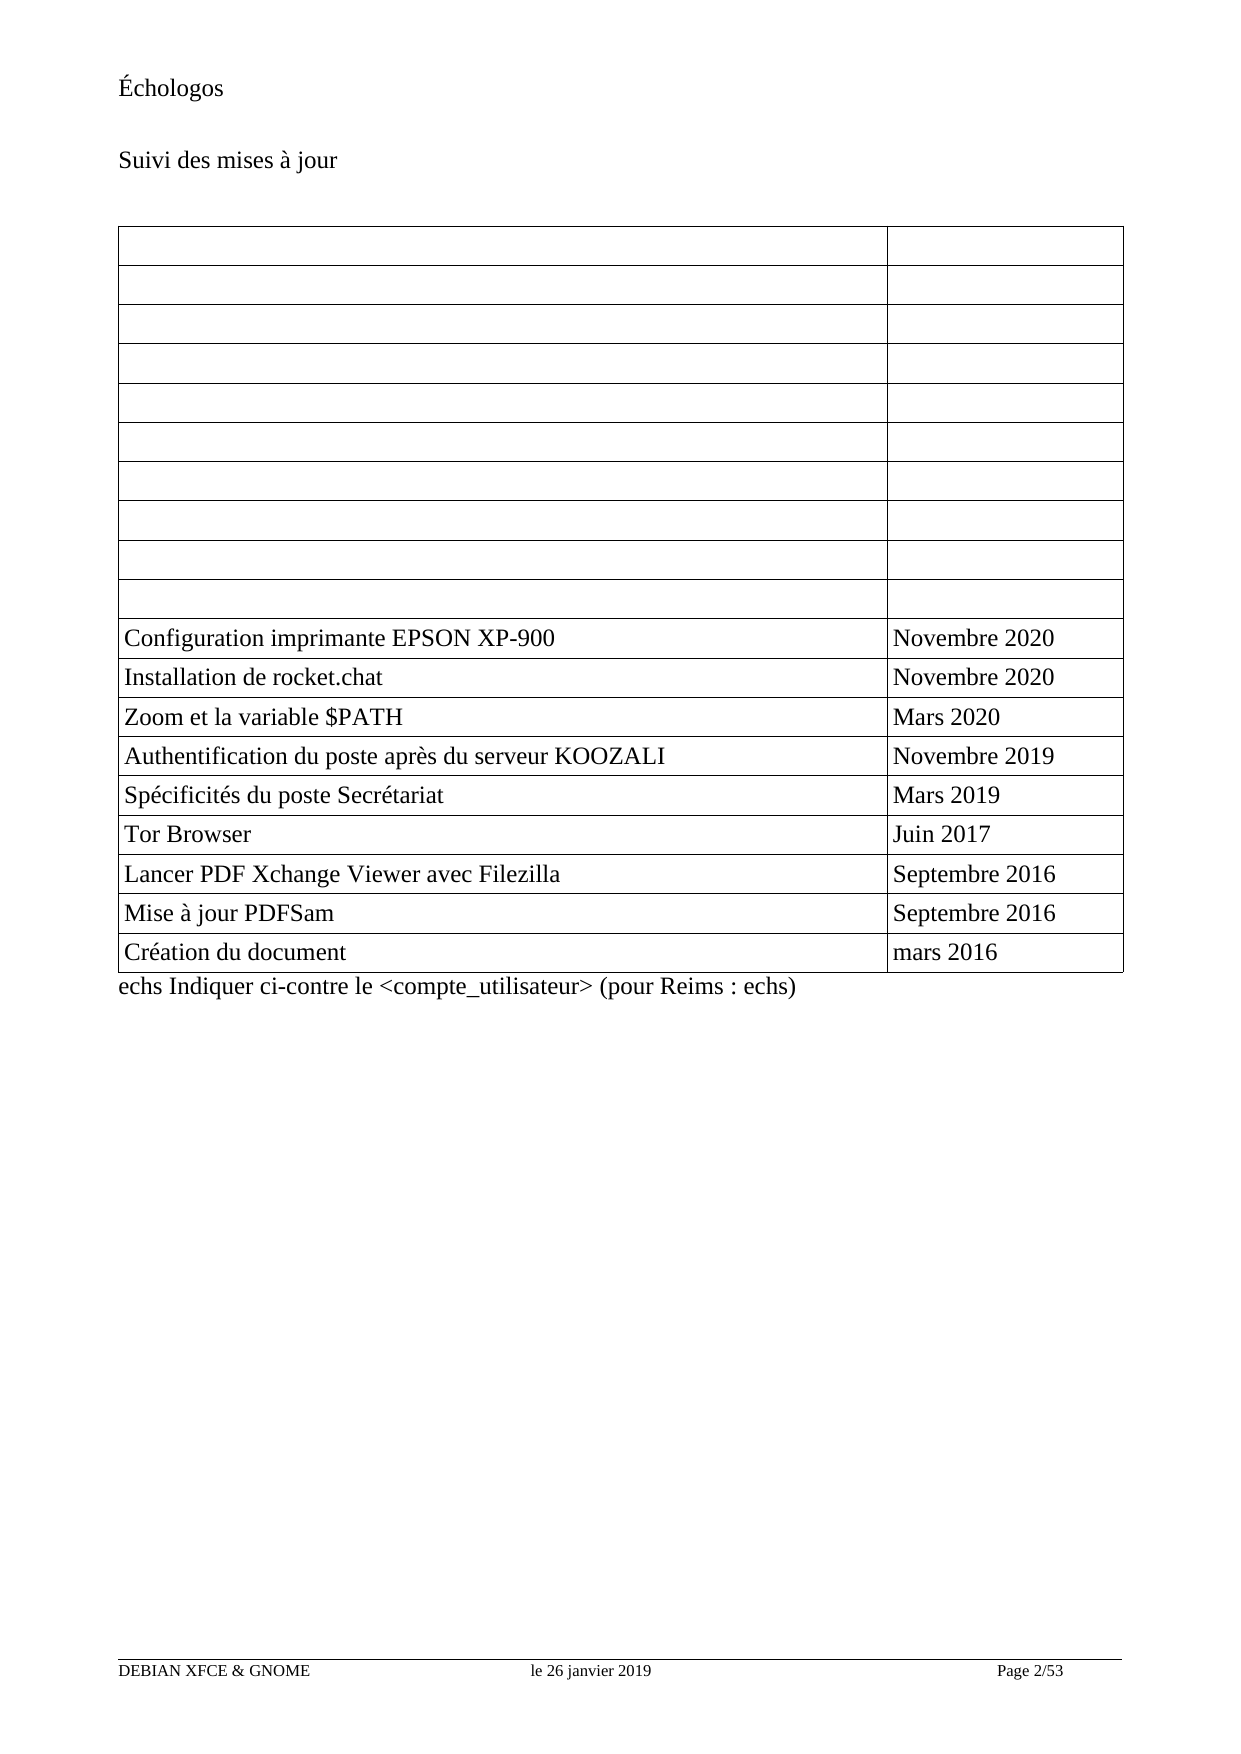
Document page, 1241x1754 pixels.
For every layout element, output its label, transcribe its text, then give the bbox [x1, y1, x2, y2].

table_cell [119, 541, 887, 579]
table_cell [888, 580, 1123, 618]
table_header [119, 227, 887, 265]
table_cell [119, 305, 887, 343]
table_header [888, 227, 1123, 265]
table_cell [888, 344, 1123, 383]
table_cell Mars 2020 [888, 698, 1123, 736]
table_cell Novembre 2019 [888, 737, 1123, 775]
table_cell [888, 305, 1123, 343]
table_cell [888, 462, 1123, 500]
table_cell Novembre 2020 [888, 659, 1123, 697]
table_cell Installation de rocket.chat [119, 659, 887, 697]
table_cell [119, 384, 887, 422]
table_cell Création du document [119, 934, 887, 972]
table_cell Spécificités du poste Secrétariat [119, 776, 887, 814]
table_cell Authentification du poste après du serveur KOOZALI [119, 737, 887, 775]
table_cell Mars 2019 [888, 776, 1123, 814]
table_cell [119, 501, 887, 540]
table_cell [119, 344, 887, 383]
table_cell [888, 501, 1123, 540]
text echs Indiquer ci-contre le <compte_utilisateur> (pour Reims : echs) [118, 973, 1122, 999]
table_cell Zoom et la variable $PATH [119, 698, 887, 736]
table_cell [888, 266, 1123, 304]
table_cell [888, 384, 1123, 422]
table_cell [119, 580, 887, 618]
table_cell [888, 541, 1123, 579]
table_cell mars 2016 [888, 934, 1123, 972]
text Suivi des mises à jour [118, 147, 1122, 174]
table_cell Septembre 2016 [888, 855, 1123, 893]
table_cell Mise à jour PDFSam [119, 894, 887, 932]
table_cell Septembre 2016 [888, 894, 1123, 932]
table_cell Lancer PDF Xchange Viewer avec Filezilla [119, 855, 887, 893]
table_cell Juin 2017 [888, 816, 1123, 854]
table_cell [119, 423, 887, 461]
table_cell [888, 423, 1123, 461]
table_cell Novembre 2020 [888, 619, 1123, 657]
table_cell Tor Browser [119, 816, 887, 854]
table_cell [119, 266, 887, 304]
table_cell [119, 462, 887, 500]
table_cell Configuration imprimante EPSON XP-900 [119, 619, 887, 657]
